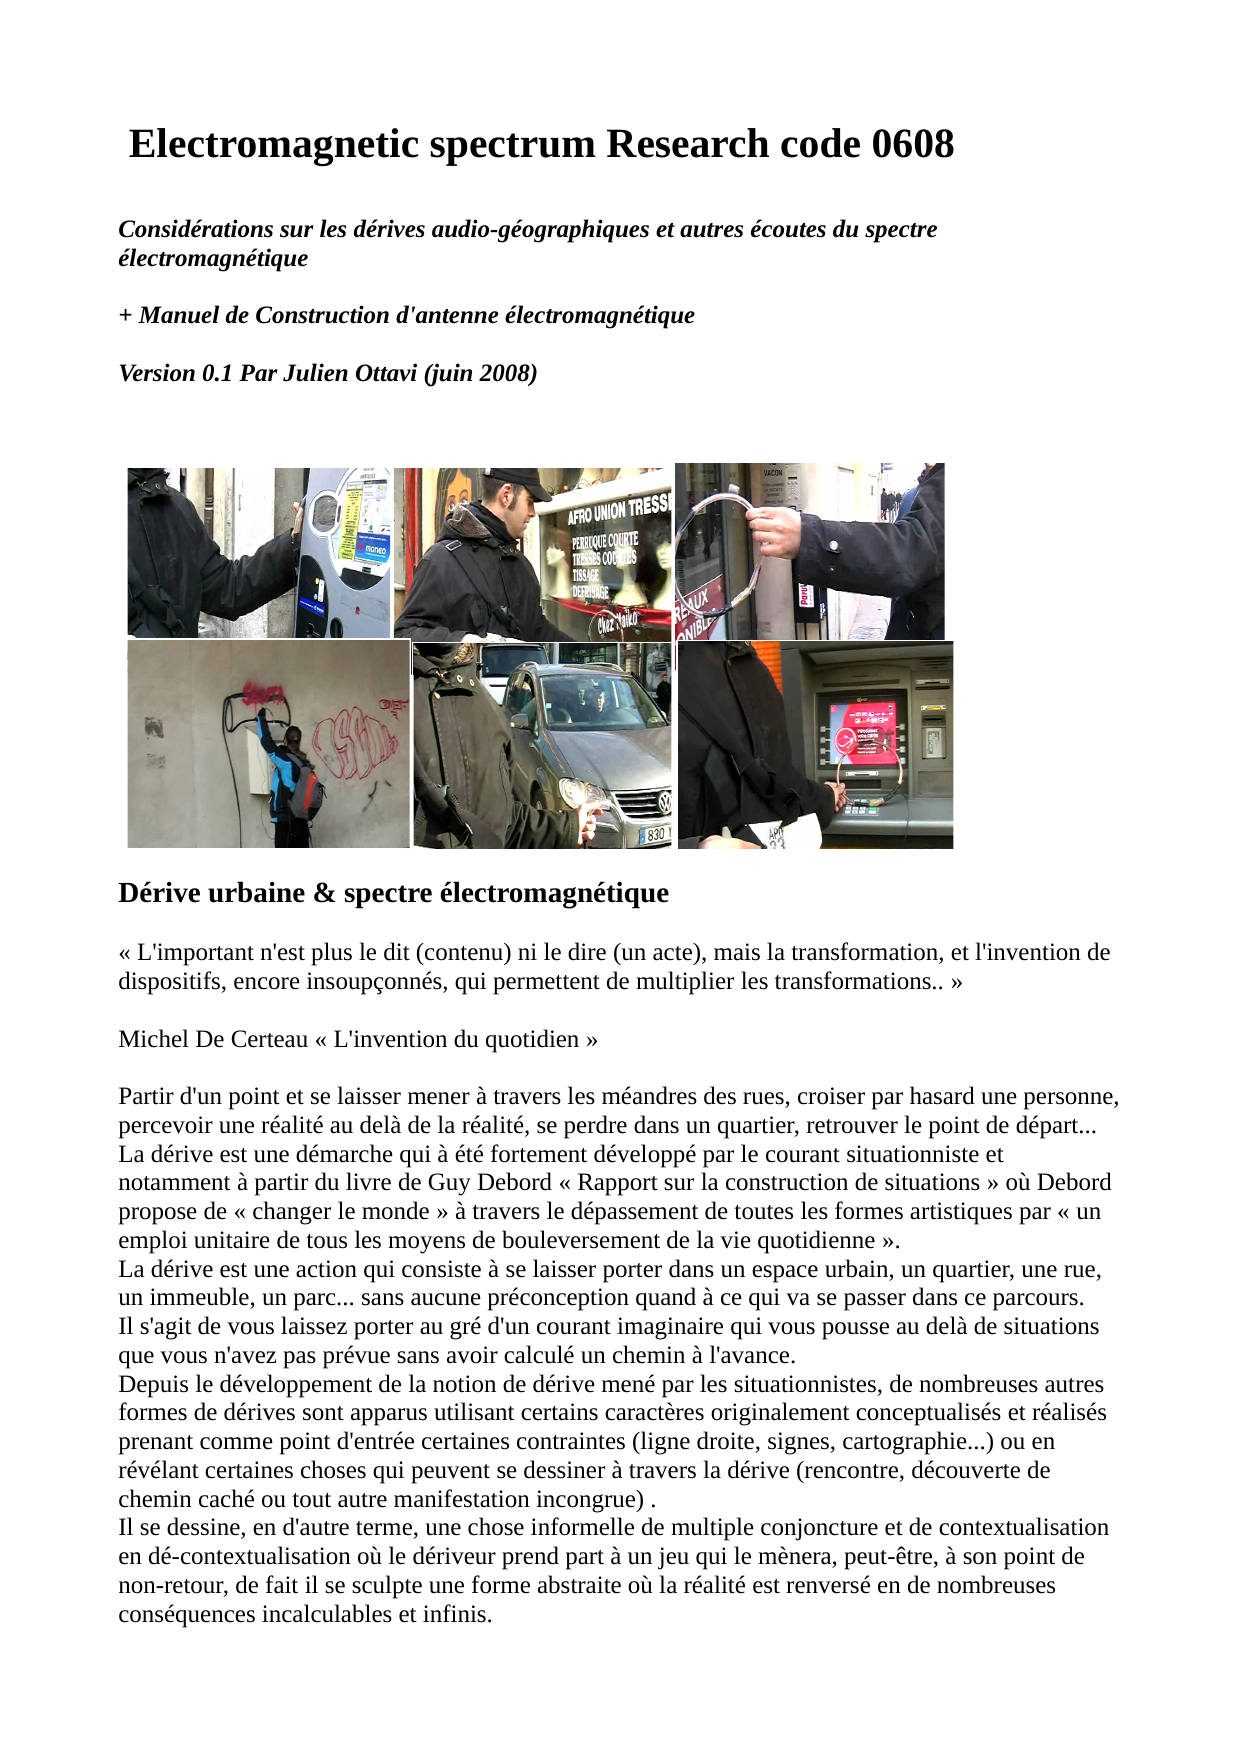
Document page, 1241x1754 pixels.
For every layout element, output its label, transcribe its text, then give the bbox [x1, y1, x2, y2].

text + Manuel de Construction d'antenne électromagnétique [118, 300, 1122, 329]
text Considérations sur les dérives audio-géographiques et autres écoutes du spectre électromagnétique [118, 214, 1122, 271]
text Electromagnetic spectrum Research code 0608 [118, 118, 1122, 166]
text Depuis le développement de la notion de dérive mené par les situationnistes, de nombreuses autres formes de dérives sont apparus utilisant certains caractères originalement conceptualisés et réalisés prenant comme point d'entrée certaines contraintes (ligne droite, signes, cartographie...) ou en révélant certaines choses qui peuvent se dessiner à travers la dérive (rencontre, découverte de chemin caché ou tout autre manifestation incongrue) . [118, 1369, 1122, 1512]
text Version 0.1 Par Julien Ottavi (juin 2008) [118, 358, 1122, 386]
picture [393, 468, 672, 675]
picture [127, 468, 390, 638]
text « L'important n'est plus le dit (contenu) ni le dire (un acte), mais la transformation, et l'invention de dispositifs, encore insoupçonnés, qui permettent de multiplier les transformations.. » [118, 937, 1122, 995]
picture [413, 643, 672, 849]
text Il se dessine, en d'autre terme, une chose informelle de multiple conjoncture et de contextualisation en dé-contextualisation où le dériveur prend part à un jeu qui le mènera, peut-être, à son point de non-retour, de fait il se sculpte une forme abstraite où la réalité est renversé en de nombreuses conséquences incalculables et infinis. [118, 1512, 1122, 1627]
text Il s'agit de vous laissez porter au gré d'un courant imaginaire qui vous pousse au delà de situations que vous n'avez pas prévue sans avoir calculé un chemin à l'avance. [118, 1311, 1122, 1369]
picture [127, 640, 410, 848]
picture [678, 641, 954, 849]
text La dérive est une action qui consiste à se laisser porter dans un espace urbain, un quartier, une rue, un immeuble, un parc... sans aucune préconception quand à ce qui va se passer dans ce parcours. [118, 1254, 1122, 1311]
text Michel De Certeau « L'invention du quotidien » [118, 1024, 1122, 1052]
picture [675, 463, 945, 670]
text Partir d'un point et se laisser mener à travers les méandres des rues, croiser par hasard une personne, percevoir une réalité au delà de la réalité, se perdre dans un quartier, retrouver le point de départ... La dérive est une démarche qui à été fortement développé par le courant situationniste et notamment à partir du livre de Guy Debord « Rapport sur la construction de situations » où Debord propose de « changer le monde » à travers le dépassement de toutes les formes artistiques par « un emploi unitaire de tous les moyens de bouleversement de la vie quotidienne ». [118, 1081, 1122, 1254]
text Dérive urbaine & spectre électromagnétique [118, 875, 1122, 909]
